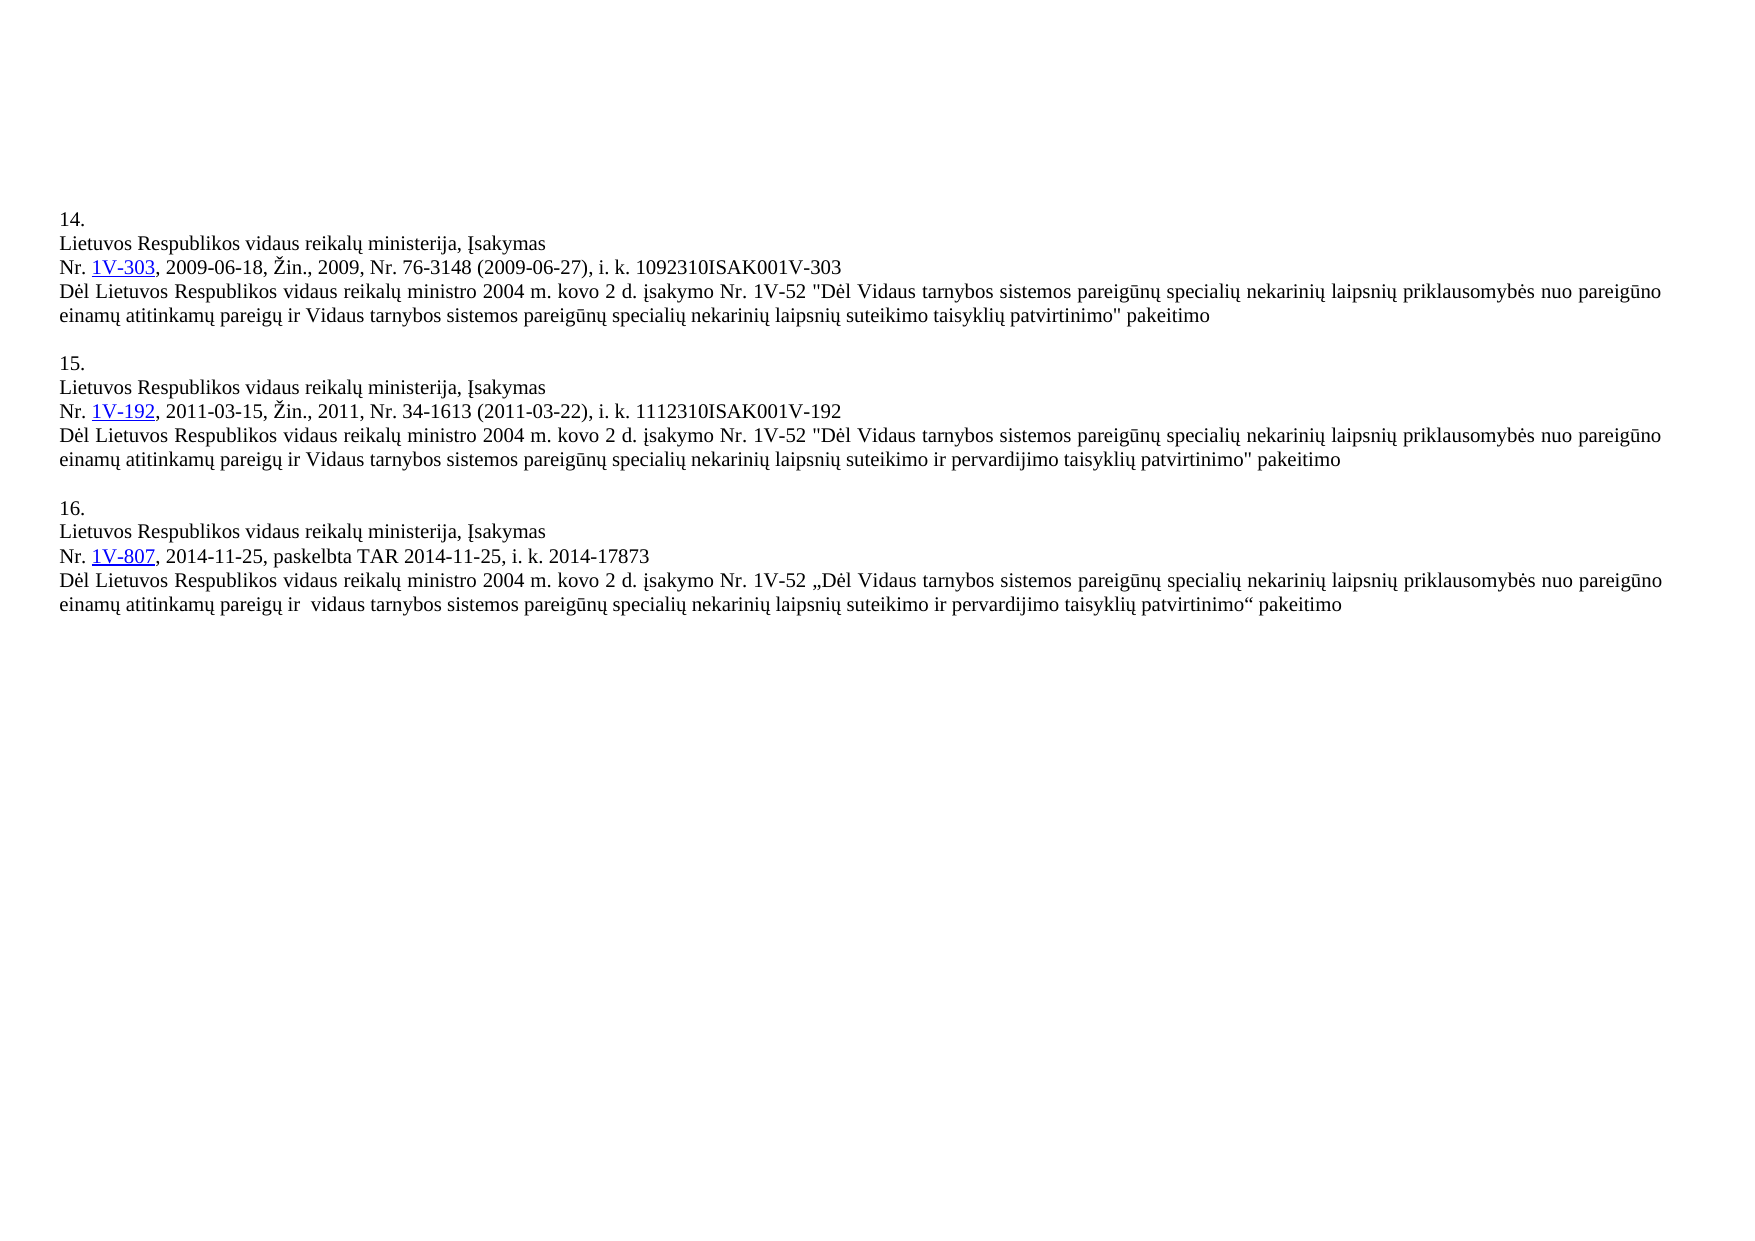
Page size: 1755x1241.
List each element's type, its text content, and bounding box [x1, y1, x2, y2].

text 15. [59, 351, 1665, 375]
text 14. [59, 207, 1665, 231]
text Dėl Lietuvos Respublikos vidaus reikalų ministro 2004 m. kovo 2 d. įsakymo Nr. 1V-52 "Dėl Vidaus tarnybos sistemos pareigūnų specialių nekarinių laipsnių priklausomybės nuo pareigūno einamų atitinkamų pareigų ir Vidaus tarnybos sistemos pareigūnų specialių nekarinių laipsnių suteikimo ir pervardijimo taisyklių patvirtinimo" pakeitimo [59, 423, 1665, 471]
text Nr. 1V-192, 2011-03-15, Žin., 2011, Nr. 34-1613 (2011-03-22), i. k. 1112310ISAK001V-192 [59, 399, 1665, 423]
text Dėl Lietuvos Respublikos vidaus reikalų ministro 2004 m. kovo 2 d. įsakymo Nr. 1V-52 „Dėl Vidaus tarnybos sistemos pareigūnų specialių nekarinių laipsnių priklausomybės nuo pareigūno einamų atitinkamų pareigų ir vidaus tarnybos sistemos pareigūnų specialių nekarinių laipsnių suteikimo ir pervardijimo taisyklių patvirtinimo“ pakeitimo [59, 568, 1665, 616]
text Lietuvos Respublikos vidaus reikalų ministerija, Įsakymas [59, 231, 1665, 255]
text Nr. 1V-303, 2009-06-18, Žin., 2009, Nr. 76-3148 (2009-06-27), i. k. 1092310ISAK001V-303 [59, 255, 1665, 279]
text Lietuvos Respublikos vidaus reikalų ministerija, Įsakymas [59, 375, 1665, 399]
text Lietuvos Respublikos vidaus reikalų ministerija, Įsakymas [59, 519, 1665, 543]
text Nr. 1V-807, 2014-11-25, paskelbta TAR 2014-11-25, i. k. 2014-17873 [59, 543, 1665, 568]
text Dėl Lietuvos Respublikos vidaus reikalų ministro 2004 m. kovo 2 d. įsakymo Nr. 1V-52 "Dėl Vidaus tarnybos sistemos pareigūnų specialių nekarinių laipsnių priklausomybės nuo pareigūno einamų atitinkamų pareigų ir Vidaus tarnybos sistemos pareigūnų specialių nekarinių laipsnių suteikimo taisyklių patvirtinimo" pakeitimo [59, 279, 1665, 327]
text 16. [59, 495, 1665, 519]
